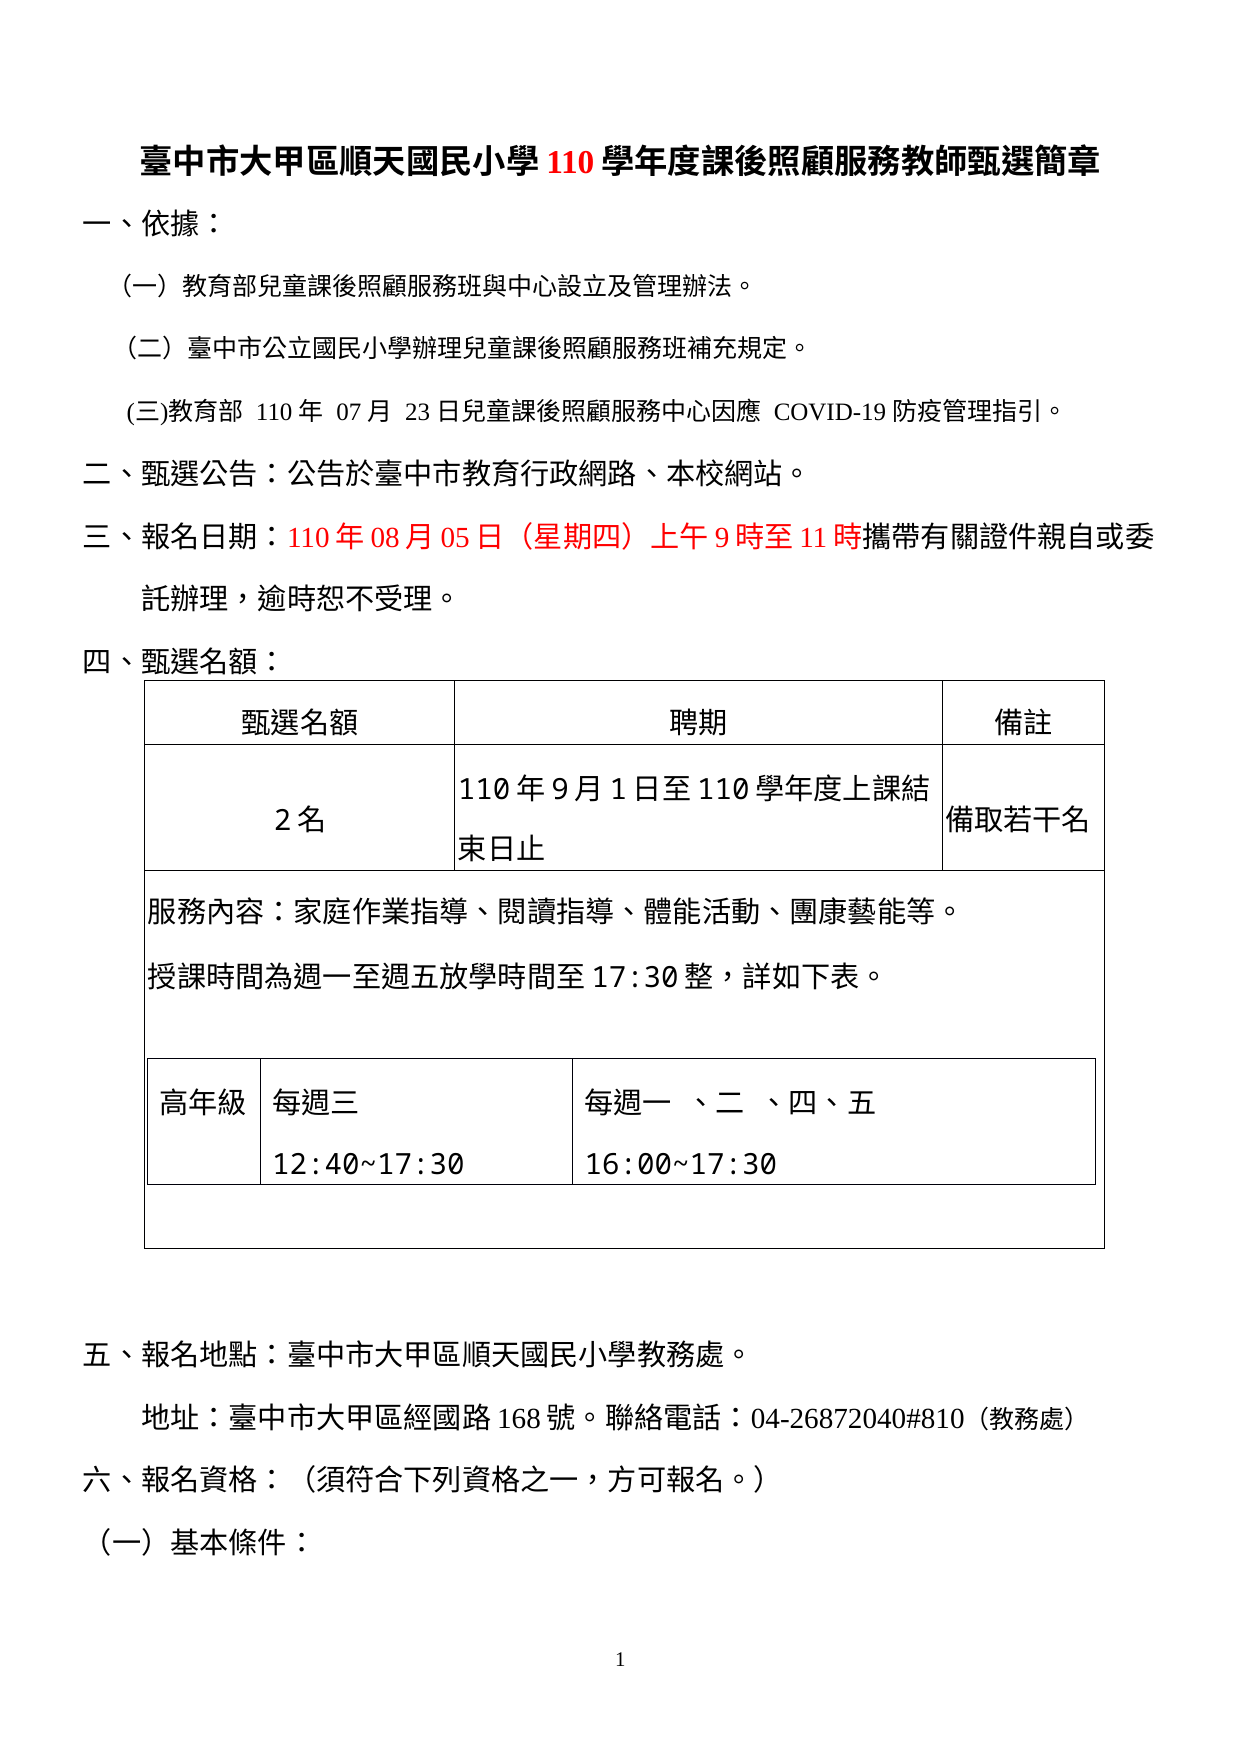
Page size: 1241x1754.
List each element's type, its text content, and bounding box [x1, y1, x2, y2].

table_cell 服務內容：家庭作業指導、閱讀指導、體能活動、團康藝能等。 授課時間為週一至週五放學時間至17:30整，詳如下表。 [145, 871, 1104, 1248]
text 二、甄選公告：公告於臺中市教育行政網路、本校網站。 [83, 430, 1157, 493]
table_header 聘期 [455, 681, 942, 744]
text 五、報名地點：臺中市大甲區順天國民小學教務處。 地址：臺中市大甲區經國路168號。聯絡電話：04-26872040#810（教務處） [83, 1311, 1157, 1436]
text 三、報名日期：110年08月05日（星期四）上午9時至11時攜帶有關證件親自或委託辦理，逾時恕不受理。 [83, 493, 1157, 618]
text 四、甄選名額： [83, 618, 1157, 680]
text （一）教育部兒童課後照顧服務班與中心設立及管理辦法。 [108, 243, 1157, 305]
text 一、依據： [83, 180, 1157, 243]
table_cell 110年9月1日至110學年度上課結束日止 [455, 745, 942, 870]
table_cell 2名 [145, 745, 454, 870]
text （二）臺中市公立國民小學辦理兒童課後照顧服務班補充規定。 [112, 305, 1157, 368]
table_header 備註 [943, 681, 1104, 744]
table_header 甄選名額 [145, 681, 454, 744]
table_header 每週一 、二 、四、五 16:00~17:30 [573, 1059, 1095, 1184]
text 臺中市大甲區順天國民小學110學年度課後照顧服務教師甄選簡章 [83, 118, 1157, 180]
text （一）基本條件： [83, 1499, 1157, 1561]
text 六、報名資格：（須符合下列資格之一，方可報名。） [83, 1436, 1157, 1499]
table_header 每週三 12:40~17:30 [261, 1059, 572, 1184]
table_header 高年級 [148, 1059, 260, 1184]
text (三)教育部 110 年 07 月 23 日兒童課後照顧服務中心因應 COVID-19 防疫管理指引。 [108, 368, 1157, 430]
table_cell 備取若干名 [943, 745, 1104, 870]
